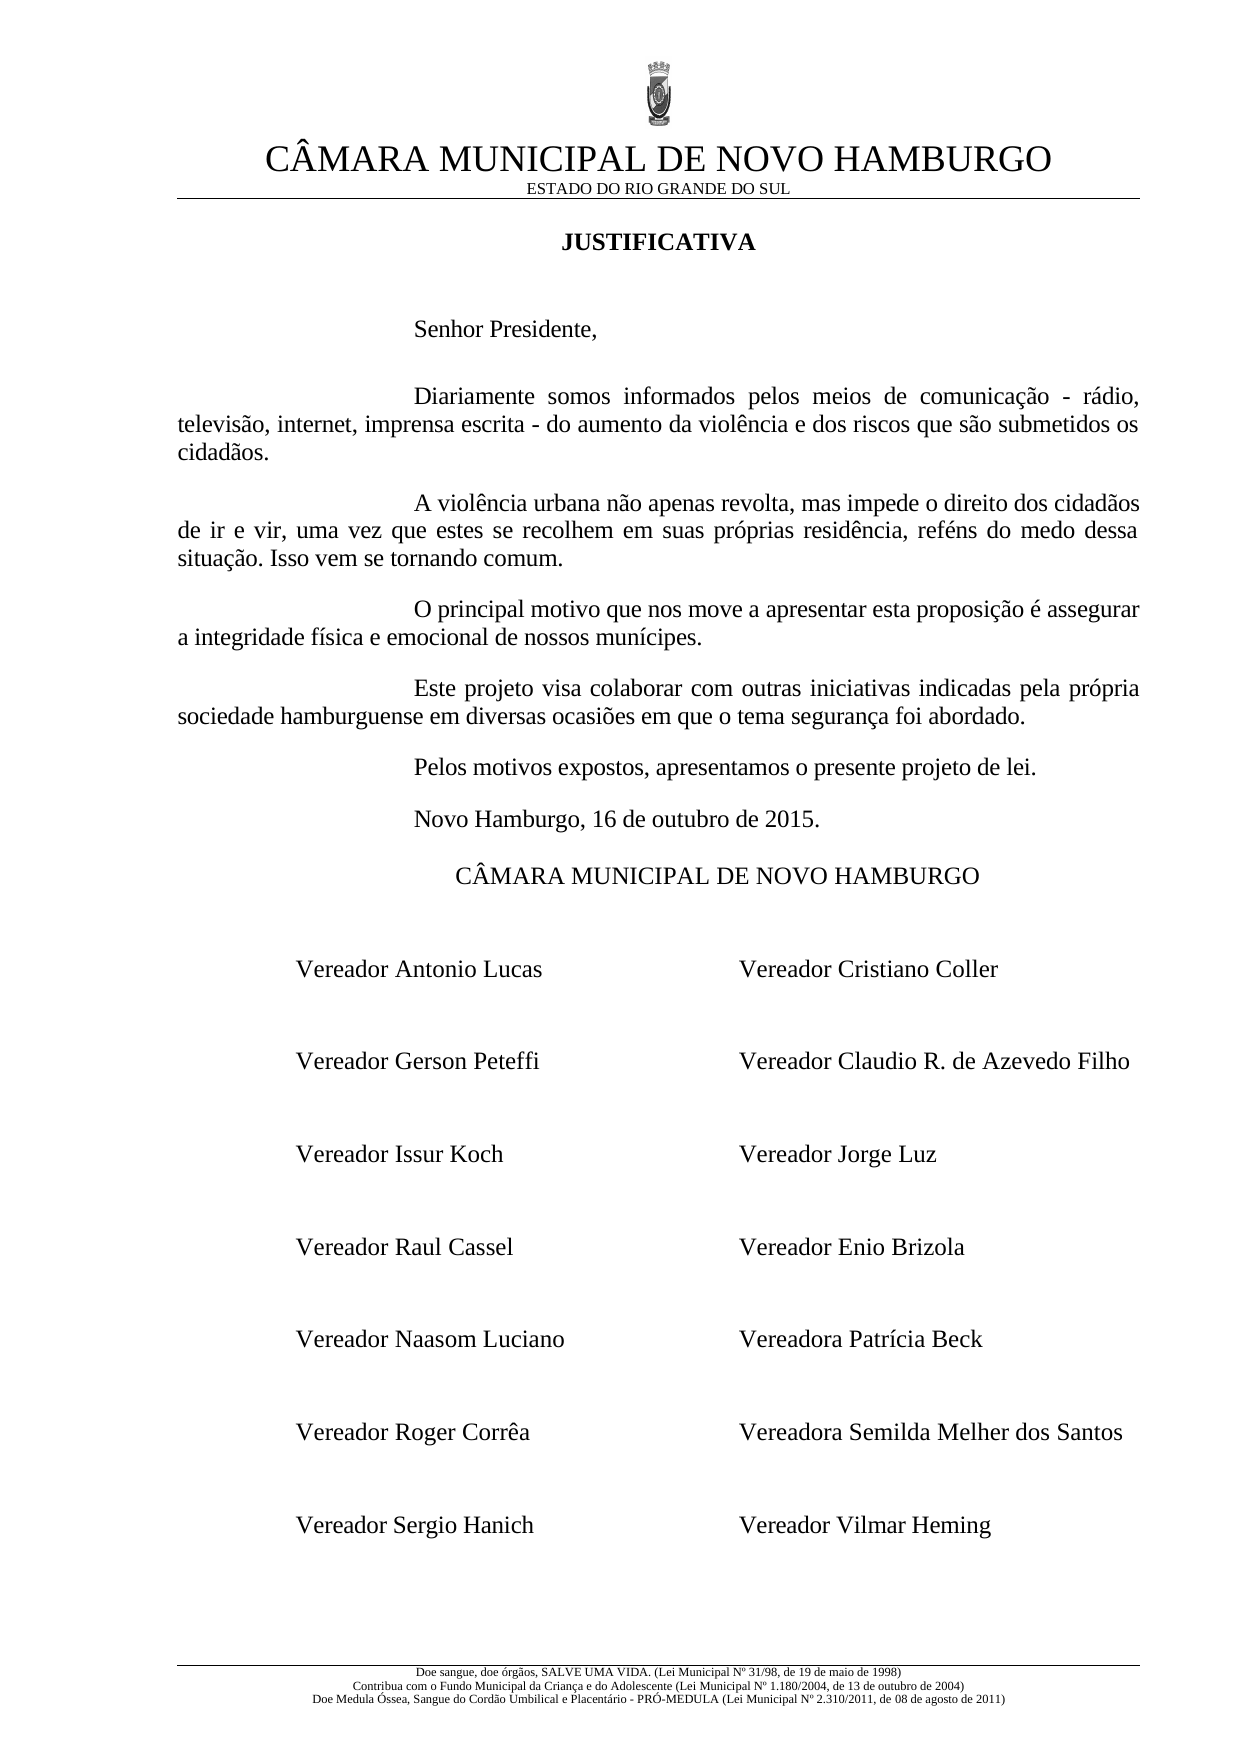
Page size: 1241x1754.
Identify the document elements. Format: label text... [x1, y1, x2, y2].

text Diariamente somos informados pelos meios de comunicação - rádio, televisão, internet, imprensa escrita - do aumento da violência e dos riscos que são submetidos os cidadãos. [177, 382, 1140, 465]
text Vereador Sergio Hanich Vereador Vilmar Heming [295, 1511, 1140, 1539]
text CÂMARA MUNICIPAL DE NOVO HAMBURGO [295, 862, 1140, 890]
text Vereador Issur Koch Vereador Jorge Luz [295, 1140, 1140, 1168]
text Vereador Raul Cassel Vereador Enio Brizola [295, 1233, 1140, 1261]
text Senhor Presidente, [177, 315, 1140, 343]
text A violência urbana não apenas revolta, mas impede o direito dos cidadãos de ir e vir, uma vez que estes se recolhem em suas próprias residência, reféns do medo dessa situação. Isso vem se tornando comum. [177, 489, 1140, 572]
text Este projeto visa colaborar com outras iniciativas indicadas pela própria sociedade hamburguense em diversas ocasiões em que o tema segurança foi abordado. [177, 674, 1140, 730]
text Vereador Roger Corrêa Vereadora Semilda Melher dos Santos [295, 1418, 1140, 1446]
text Vereador Gerson Peteffi Vereador Claudio R. de Azevedo Filho [295, 1047, 1140, 1075]
text Novo Hamburgo, 16 de outubro de 2015. [177, 805, 1140, 832]
text Vereador Naasom Luciano Vereadora Patrícia Beck [295, 1326, 1140, 1353]
text O principal motivo que nos move a apresentar esta proposição é assegurar a integridade física e emocional de nossos munícipes. [177, 596, 1140, 651]
text JUSTIFICATIVA [177, 228, 1140, 256]
text Pelos motivos expostos, apresentamos o presente projeto de lei. [177, 753, 1140, 781]
text Vereador Antonio Lucas Vereador Cristiano Coller [295, 955, 1140, 982]
